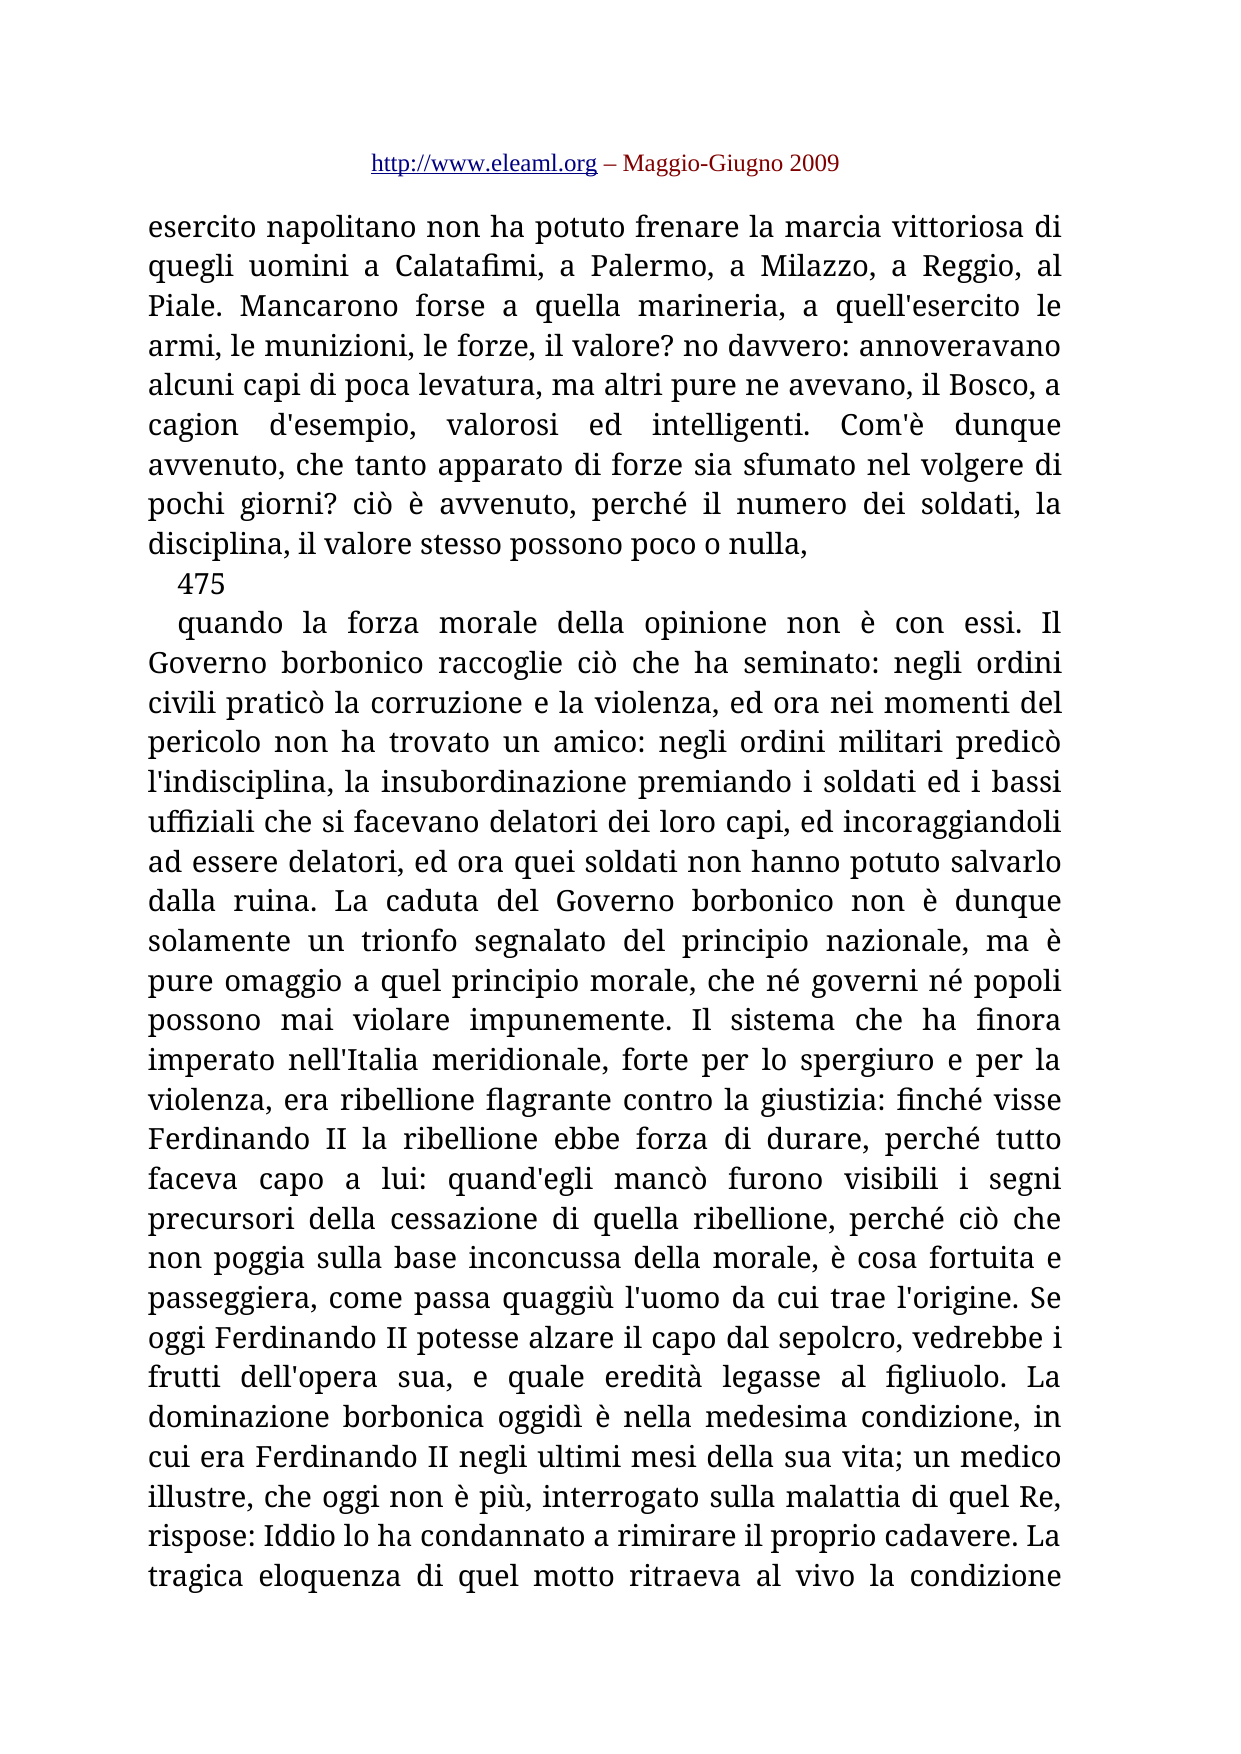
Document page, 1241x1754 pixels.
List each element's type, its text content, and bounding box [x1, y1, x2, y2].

text 475 [148, 563, 1063, 603]
text esercito napolitano non ha potuto frenare la marcia vittoriosa di quegli uomini a Calatafimi, a Palermo, a Milazzo, a Reggio, al Piale. Mancarono forse a quella marineria, a quell'esercito le armi, le munizioni, le forze, il valore? no davvero: annoveravano alcuni capi di poca levatura, ma altri pure ne avevano, il Bosco, a cagion d'esempio, valorosi ed intelligenti. Com'è dunque avvenuto, che tanto apparato di forze sia sfumato nel volgere di pochi giorni? ciò è avvenuto, perché il numero dei soldati, la disciplina, il valore stesso possono poco o nulla, [148, 206, 1063, 563]
text quando la forza morale della opinione non è con essi. Il Governo borbonico raccoglie ciò che ha seminato: negli ordini civili praticò la corruzione e la violenza, ed ora nei momenti del pericolo non ha trovato un amico: negli ordini militari predicò l'indisciplina, la insubordinazione premiando i soldati ed i bassi uffiziali che si facevano delatori dei loro capi, ed incoraggiandoli ad essere delatori, ed ora quei soldati non hanno potuto salvarlo dalla ruina. La caduta del Governo borbonico non è dunque solamente un trionfo segnalato del principio nazionale, ma è pure omaggio a quel principio morale, che né governi né popoli possono mai violare impunemente. Il sistema che ha finora imperato nell'Italia meridionale, forte per lo spergiuro e per la violenza, era ribellione flagrante contro la giustizia: finché visse Ferdinando II la ribellione ebbe forza di durare, perché tutto faceva capo a lui: quand'egli mancò furono visibili i segni precursori della cessazione di quella ribellione, perché ciò che non poggia sulla base inconcussa della morale, è cosa fortuita e passeggiera, come passa quaggiù l'uomo da cui trae l'origine. Se oggi Ferdinando II potesse alzare il capo dal sepolcro, vedrebbe i frutti dell'opera sua, e quale eredità legasse al figliuolo. La dominazione borbonica oggidì è nella medesima condizione, in cui era Ferdinando II negli ultimi mesi della sua vita; un medico illustre, che oggi non è più, interrogato sulla malattia di quel Re, rispose: Iddio lo ha condannato a rimirare il proprio cadavere. La tragica eloquenza di quel motto ritraeva al vivo la condizione [148, 603, 1063, 1595]
